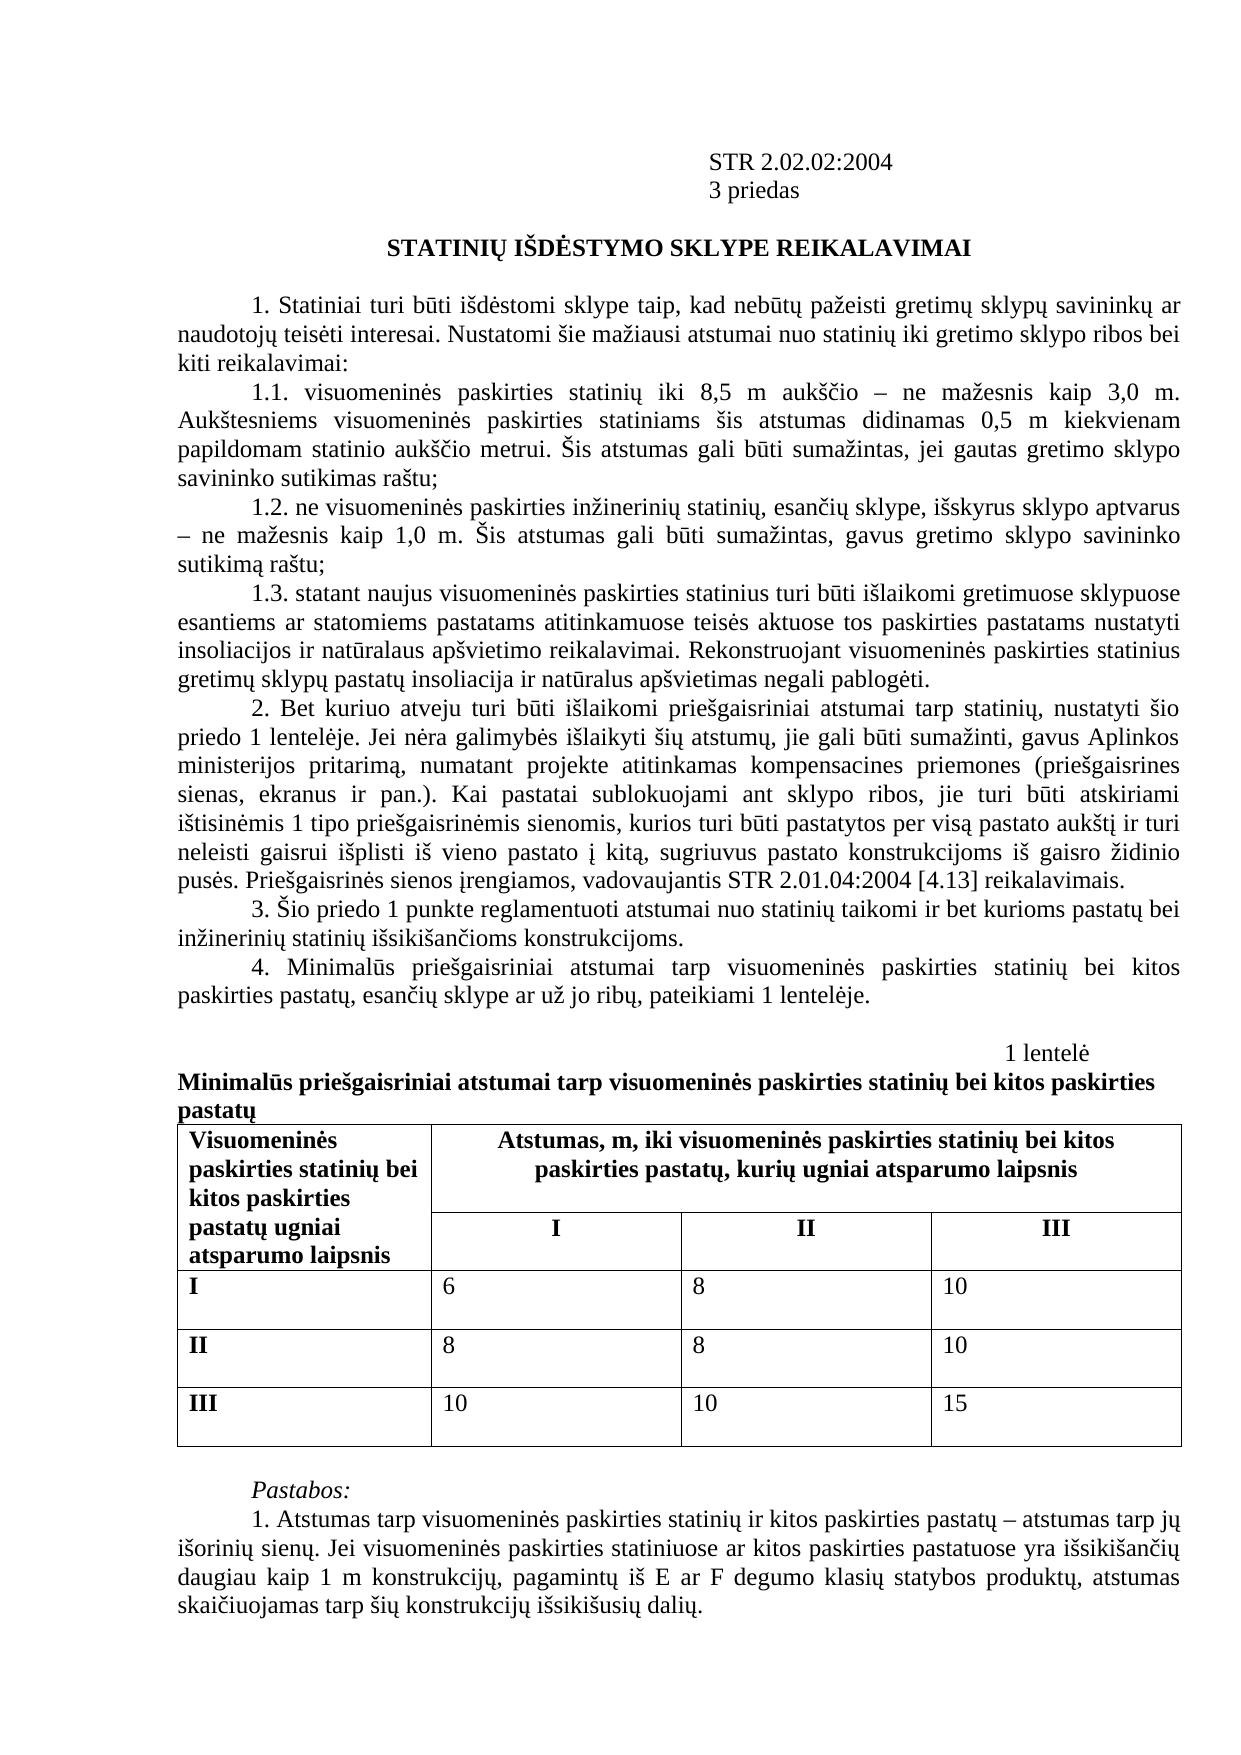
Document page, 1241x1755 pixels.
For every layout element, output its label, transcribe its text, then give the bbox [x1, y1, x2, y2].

table_cell 10 [682, 1388, 931, 1446]
text 2. Bet kuriuo atveju turi būti išlaikomi priešgaisriniai atstumai tarp statinių, nustatyti šio priedo 1 lentelėje. Jei nėra galimybės išlaikyti šių atstumų, jie gali būti sumažinti, gavus Aplinkos ministerijos pritarimą, numatant projekte atitinkamas kompensacines priemones (priešgaisrines sienas, ekranus ir pan.). Kai pastatai sublokuojami ant sklypo ribos, jie turi būti atskiriami ištisinėmis 1 tipo priešgaisrinėmis sienomis, kurios turi būti pastatytos per visą pastato aukštį ir turi neleisti gaisrui išplisti iš vieno pastato į kitą, sugriuvus pastato konstrukcijoms iš gaisro židinio pusės. Priešgaisrinės sienos įrengiamos, vadovaujantis STR 2.01.04:2004 [4.13] reikalavimais. [177, 693, 1181, 894]
text 4. Minimalūs priešgaisriniai atstumai tarp visuomeninės paskirties statinių bei kitos paskirties pastatų, esančių sklype ar už jo ribų, pateikiami 1 lentelėje. [177, 952, 1181, 1009]
table_header Atstumas, m, iki visuomeninės paskirties statinių bei kitos paskirties pastatų, kurių ugniai atsparumo laipsnis [432, 1125, 1181, 1212]
table_cell I [432, 1213, 681, 1270]
text 1.3. statant naujus visuomeninės paskirties statinius turi būti išlaikomi gretimuose sklypuose esantiems ar statomiems pastatams atitinkamuose teisės aktuose tos paskirties pastatams nustatyti insoliacijos ir natūralaus apšvietimo reikalavimai. Rekonstruojant visuomeninės paskirties statinius gretimų sklypų pastatų insoliacija ir natūralus apšvietimas negali pablogėti. [177, 578, 1181, 693]
table_cell 10 [932, 1330, 1181, 1387]
text Pastabos: [177, 1476, 1181, 1504]
table_header Visuomeninės paskirties statinių bei kitos paskirties pastatų ugniai atsparumo laipsnis [178, 1125, 431, 1270]
text STATINIŲ IŠDĖSTYMO SKLYPE REIKALAVIMAI [177, 233, 1181, 262]
text 1. Statiniai turi būti išdėstomi sklype taip, kad nebūtų pažeisti gretimų sklypų savininkų ar naudotojų teisėti interesai. Nustatomi šie mažiausi atstumai nuo statinių iki gretimo sklypo ribos bei kiti reikalavimai: [177, 291, 1181, 377]
text 1.2. ne visuomeninės paskirties inžinerinių statinių, esančių sklype, išskyrus sklypo aptvarus – ne mažesnis kaip 1,0 m. Šis atstumas gali būti sumažintas, gavus gretimo sklypo savininko sutikimą raštu; [177, 492, 1181, 578]
table_cell 8 [432, 1330, 681, 1387]
text STR 2.02.02:2004 [177, 147, 1181, 176]
text Minimalūs priešgaisriniai atstumai tarp visuomeninės paskirties statinių bei kitos paskirties pastatų [177, 1067, 1181, 1124]
table_cell 10 [932, 1271, 1181, 1329]
table_cell 10 [432, 1388, 681, 1446]
text 1 lentelė [177, 1038, 1181, 1067]
table_cell 15 [932, 1388, 1181, 1446]
table_cell 6 [432, 1271, 681, 1329]
table_cell I [178, 1271, 431, 1329]
table_cell III [932, 1213, 1181, 1270]
text 3. Šio priedo 1 punkte reglamentuoti atstumai nuo statinių taikomi ir bet kurioms pastatų bei inžinerinių statinių išsikišančioms konstrukcijoms. [177, 894, 1181, 952]
table_cell II [178, 1330, 431, 1387]
table_cell 8 [682, 1271, 931, 1329]
text 1. Atstumas tarp visuomeninės paskirties statinių ir kitos paskirties pastatų – atstumas tarp jų išorinių sienų. Jei visuomeninės paskirties statiniuose ar kitos paskirties pastatuose yra išsikišančių daugiau kaip 1 m konstrukcijų, pagamintų iš E ar F degumo klasių statybos produktų, atstumas skaičiuojamas tarp šių konstrukcijų išsikišusių dalių. [177, 1504, 1181, 1619]
table_cell 8 [682, 1330, 931, 1387]
table_cell III [178, 1388, 431, 1446]
text 1.1. visuomeninės paskirties statinių iki 8,5 m aukščio – ne mažesnis kaip 3,0 m. Aukštesniems visuomeninės paskirties statiniams šis atstumas didinamas 0,5 m kiekvienam papildomam statinio aukščio metrui. Šis atstumas gali būti sumažintas, jei gautas gretimo sklypo savininko sutikimas raštu; [177, 377, 1181, 492]
table_cell II [682, 1213, 931, 1270]
text 3 priedas [177, 176, 1181, 204]
